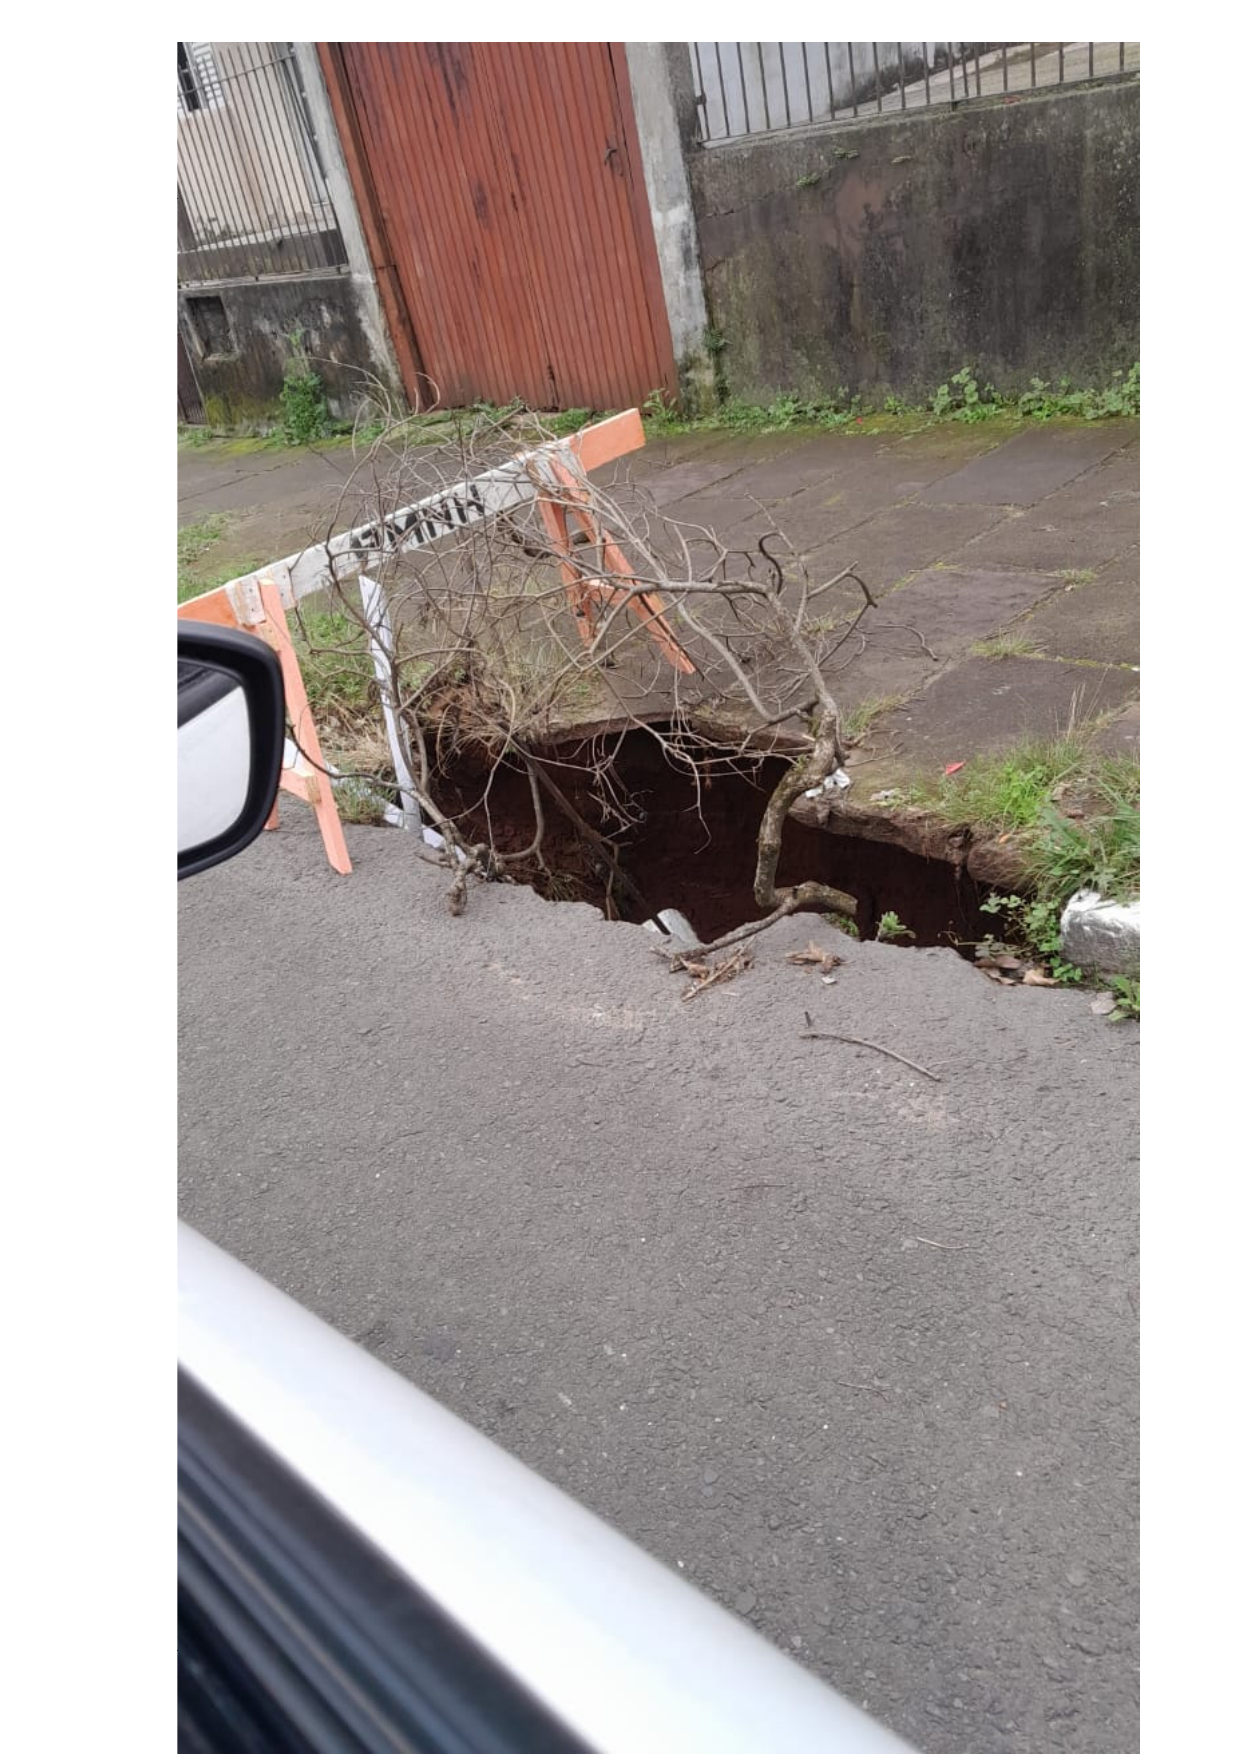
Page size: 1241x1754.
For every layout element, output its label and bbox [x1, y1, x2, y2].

picture [177, 42, 1140, 1754]
